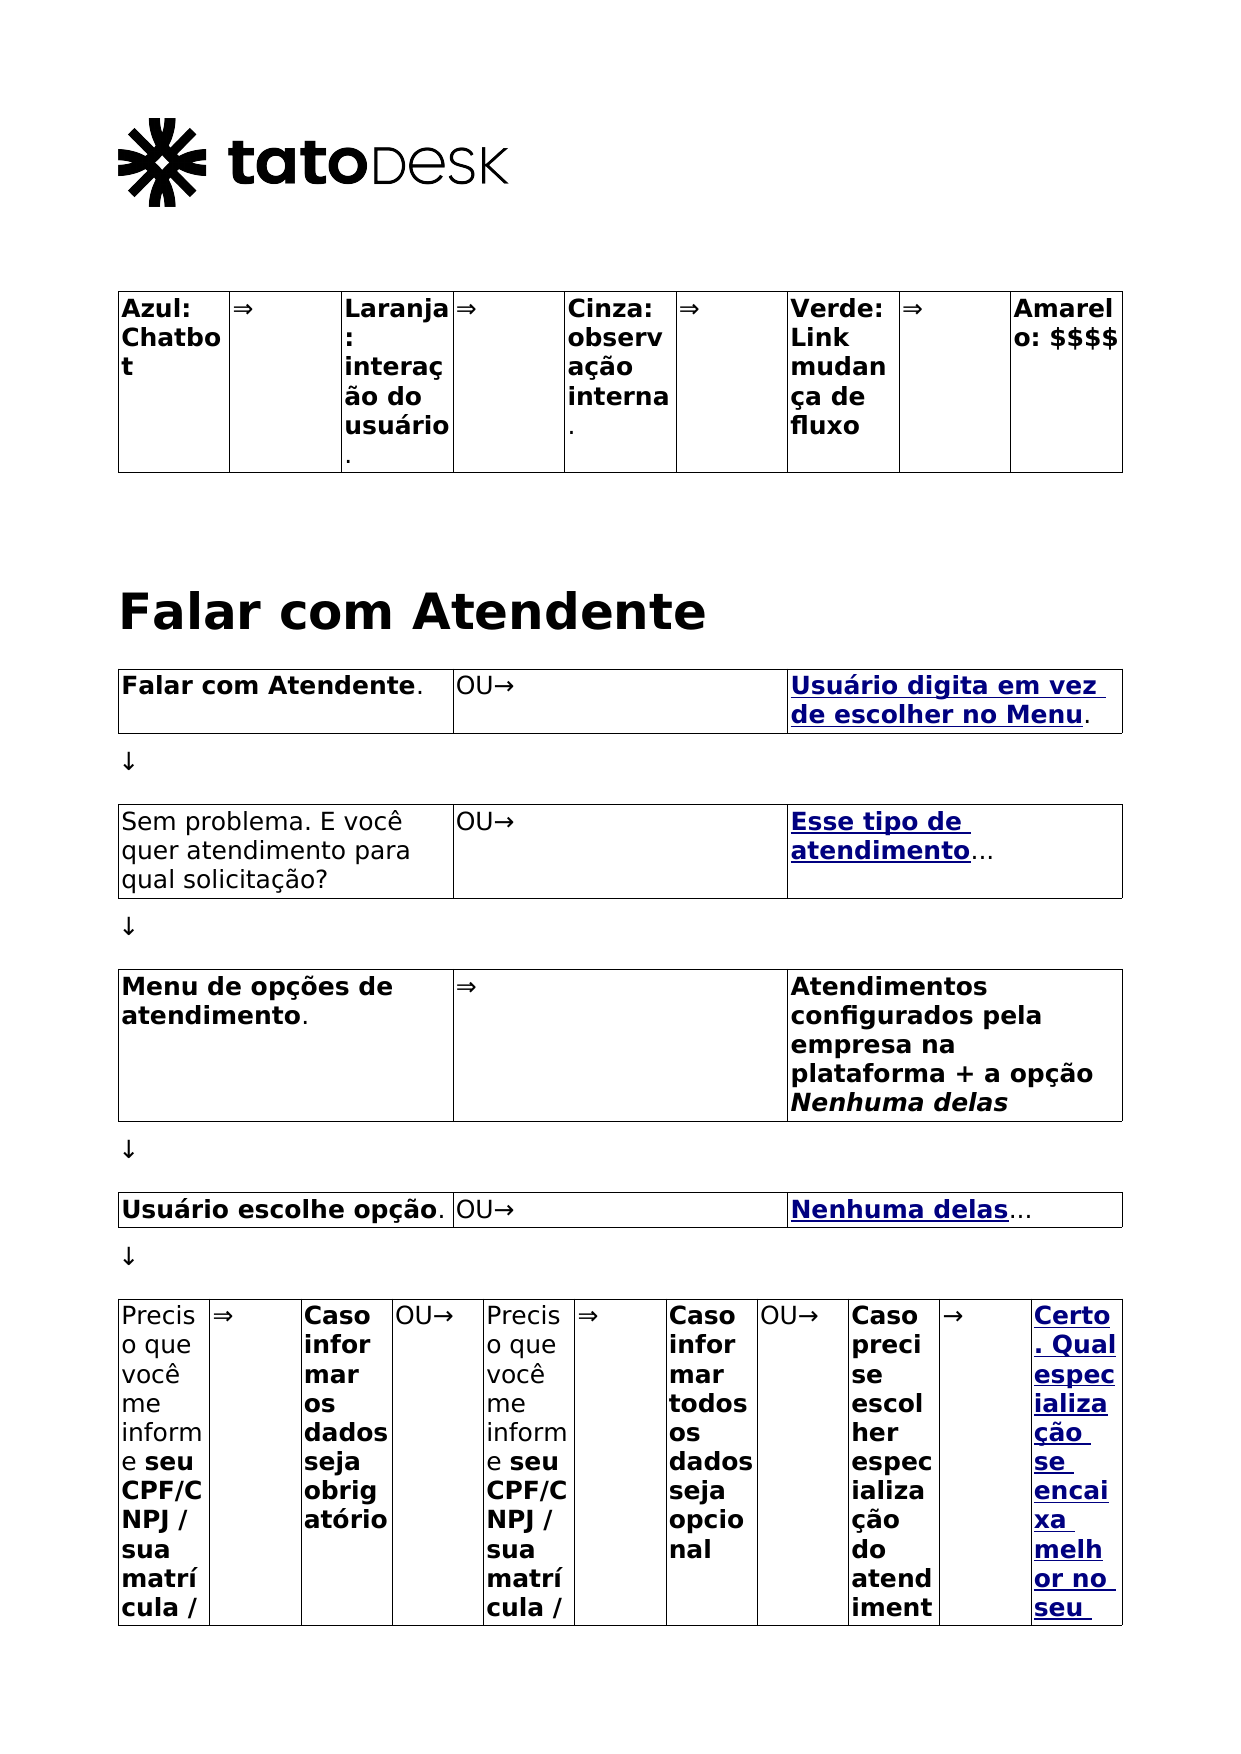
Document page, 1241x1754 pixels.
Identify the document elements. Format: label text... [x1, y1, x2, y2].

table_header Nenhuma delas... [788, 1193, 1122, 1227]
table_header OU→ [454, 805, 787, 897]
table_header Azul: Chatbot [119, 292, 229, 472]
table_header Atendimentos configurados pela empresa na plataforma + a opção Nenhuma delas [788, 970, 1122, 1121]
table_header Caso informar os dados seja obrigatório [302, 1300, 392, 1625]
table_header Menu de opções de atendimento. [119, 970, 453, 1121]
table_header Cinza: observação interna. [565, 292, 676, 472]
text ↓ [118, 912, 1122, 942]
table_header ⇒ [454, 292, 564, 472]
text ↓ [118, 1242, 1122, 1271]
subtitle Falar com Atendente [118, 583, 1122, 641]
table_header ⇒ [677, 292, 787, 472]
text ↓ [118, 1136, 1122, 1165]
table_header ⇒ [210, 1300, 301, 1625]
table_header Caso precise escolher especialização do atendiment [849, 1300, 939, 1625]
table_header Usuário digita em vez de escolher no Menu. [788, 670, 1122, 733]
table_header Laranja: interação do usuário. [342, 292, 453, 472]
table_header OU→ [393, 1300, 483, 1625]
table_header Esse tipo de atendimento... [788, 805, 1122, 897]
table_header OU→ [758, 1300, 848, 1625]
table_header Caso informar todos os dados seja opcional [667, 1300, 757, 1625]
table_header ⇒ [454, 970, 787, 1121]
table_header ⇒ [230, 292, 341, 472]
picture [118, 118, 509, 207]
table_header Certo. Qual especialização se encaixa melhor no seu [1032, 1300, 1122, 1625]
table_header Verde: Link mudança de fluxo [788, 292, 899, 472]
table_header OU→ [454, 670, 787, 733]
table_header Amarelo: $$$$ [1011, 292, 1122, 472]
table_header ⇒ [900, 292, 1010, 472]
table_header OU→ [454, 1193, 787, 1227]
table_header Sem problema. E você quer atendimento para qual solicitação? [119, 805, 453, 897]
text ↓ [118, 748, 1122, 777]
table_header ⇒ [575, 1300, 666, 1625]
table_header Falar com Atendente. [119, 670, 453, 733]
table_header Usuário escolhe opção. [119, 1193, 453, 1227]
table_header Preciso que você me informe seu CPF/CNPJ / sua matrícula / [484, 1300, 574, 1625]
table_header → [940, 1300, 1031, 1625]
table_header Preciso que você me informe seu CPF/CNPJ / sua matrícula / [119, 1300, 209, 1625]
